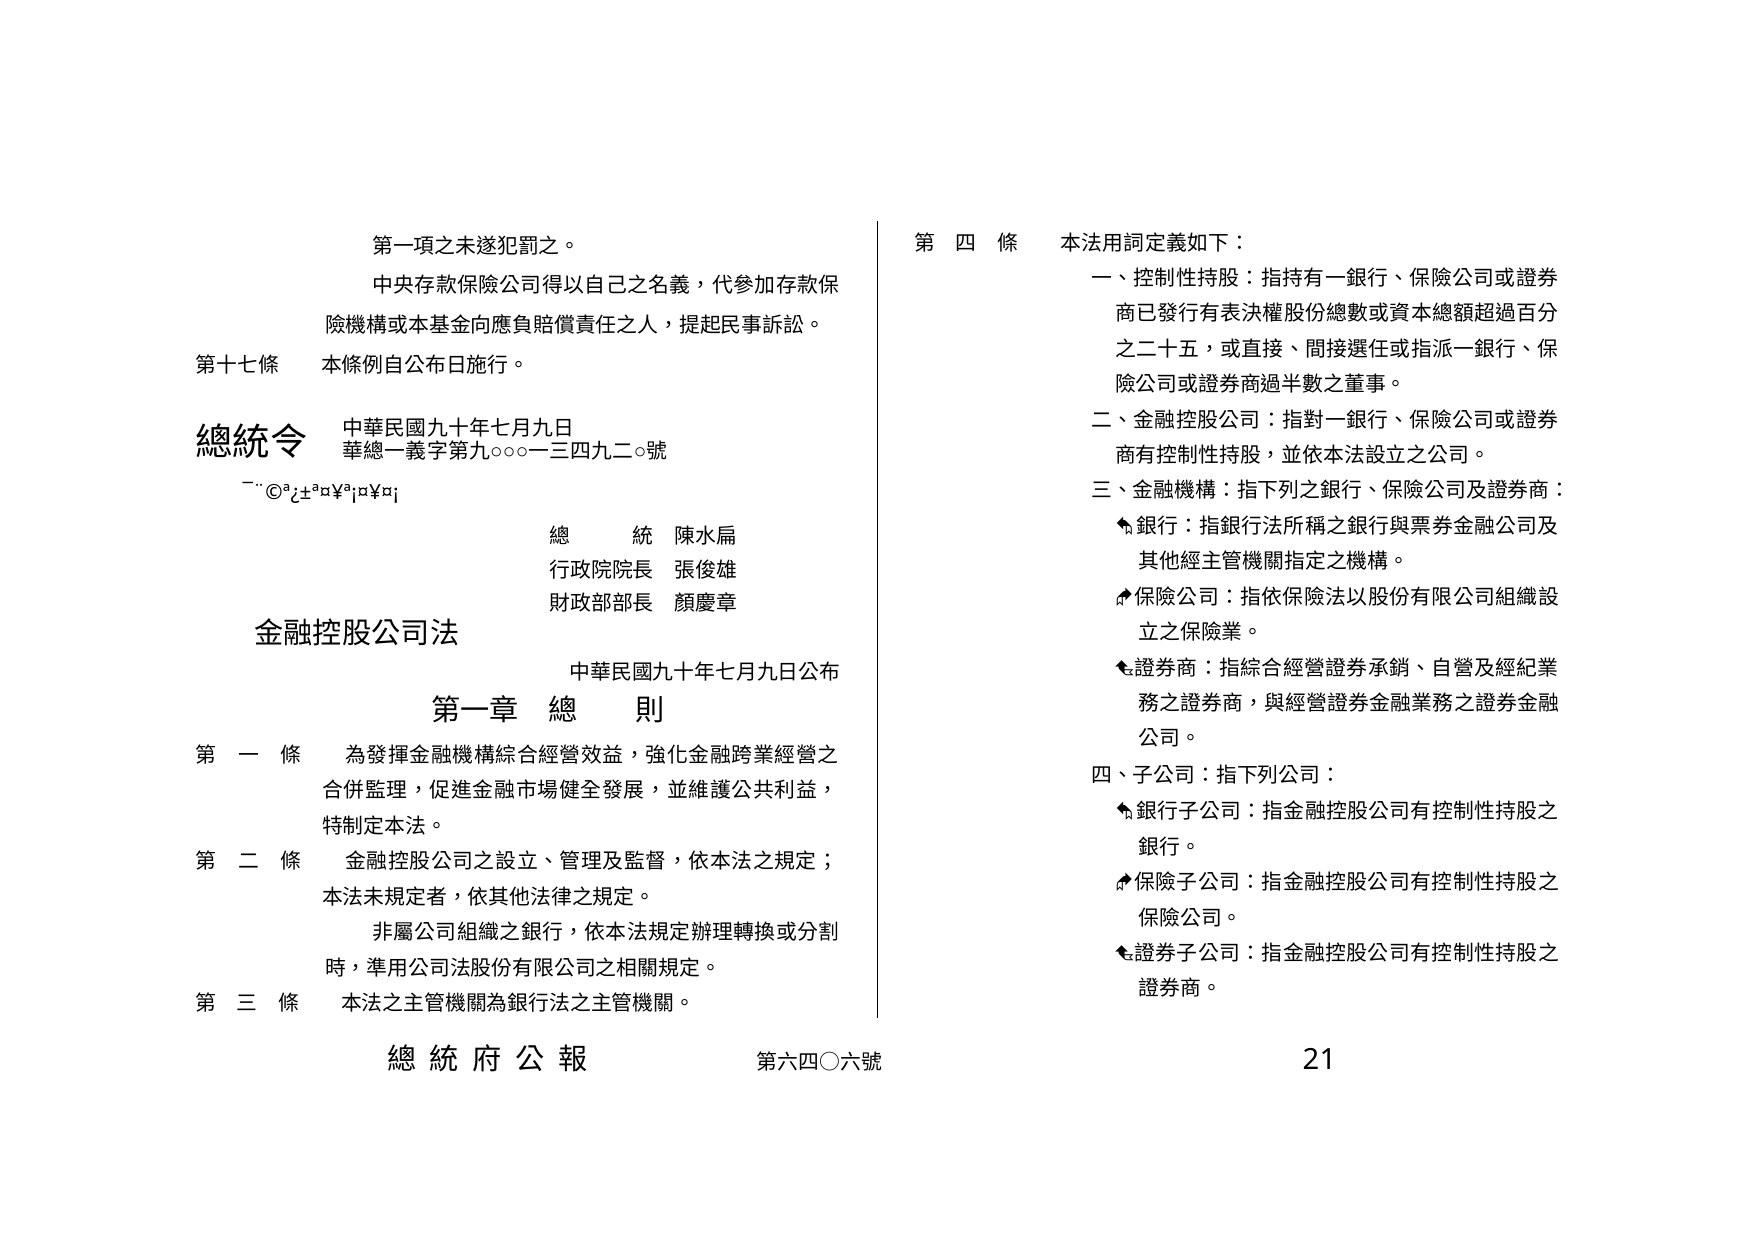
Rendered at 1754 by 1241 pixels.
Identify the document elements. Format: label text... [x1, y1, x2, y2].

text 財政部部長 顏慶章 [195, 590, 840, 615]
text 銀行：指銀行法所稱之銀行與票券金融公司及其他經主管機關指定之機構。 [1115, 505, 1559, 576]
text 第 一 條 為發揮金融機構綜合經營效益，強化金融跨業經營之合併監理，促進金融市場健全發展，並維護公共利益，特制定本法。 [195, 734, 840, 840]
text 第一項之未遂犯罰之。 [325, 222, 840, 261]
text 四、子公司：指下列公司： [1091, 753, 1559, 790]
table_header 總統令 [192, 418, 340, 463]
text 銀行子公司：指金融控股公司有控制性持股之銀行。 [1115, 790, 1559, 861]
text 第 四 條 本法用詞定義如下： [914, 222, 1559, 257]
text 證券子公司：指金融控股公司有控制性持股之證券商。 [1115, 932, 1559, 1003]
text 三、金融機構：指下列之銀行、保險公司及證券商： [1091, 469, 1559, 505]
text 中央存款保險公司得以自己之名義，代參加存款保險機構或本基金向應負賠償責任之人，提起民事訴訟。 [325, 261, 840, 340]
text 非屬公司組織之銀行，依本法規定辦理轉換或分割時，準用公司法股份有限公司之相關規定。 [325, 911, 840, 982]
text 保險公司：指依保險法以股份有限公司組織設立之保險業。 [1115, 576, 1559, 647]
text 保險子公司：指金融控股公司有控制性持股之保險公司。 [1115, 861, 1559, 932]
text 第一章 總 則 [195, 692, 840, 728]
text ¯¨©ª¿±ª¤¥ª¡¤¥¤¡ [195, 469, 840, 507]
text 第 三 條 本法之主管機關為銀行法之主管機關。 [195, 982, 840, 1017]
text 第十七條 本條例自公布日施行。 [195, 340, 840, 380]
text 中華民國九十年七月九日公布 [195, 651, 840, 686]
text 總 統 陳水扁 [195, 524, 840, 549]
text 二、金融控股公司：指對一銀行、保險公司或證券商有控制性持股，並依本法設立之公司。 [1091, 399, 1559, 469]
table_header 中華民國九十年七月九日 華總一義字第九○○○一三四九二○號 [340, 418, 852, 463]
text 金融控股公司法 [254, 615, 840, 651]
text 一、控制性持股：指持有一銀行、保險公司或證券商已發行有表決權股份總數或資本總額超過百分之二十五，或直接、間接選任或指派一銀行、保險公司或證券商過半數之董事。 [1091, 257, 1559, 399]
text 證券商：指綜合經營證券承銷、自營及經紀業務之證券商，與經營證券金融業務之證券金融公司。 [1115, 647, 1559, 753]
text 行政院院長 張俊雄 [195, 557, 840, 582]
text 第 二 條 金融控股公司之設立、管理及監督，依本法之規定；本法未規定者，依其他法律之規定。 [195, 840, 840, 911]
